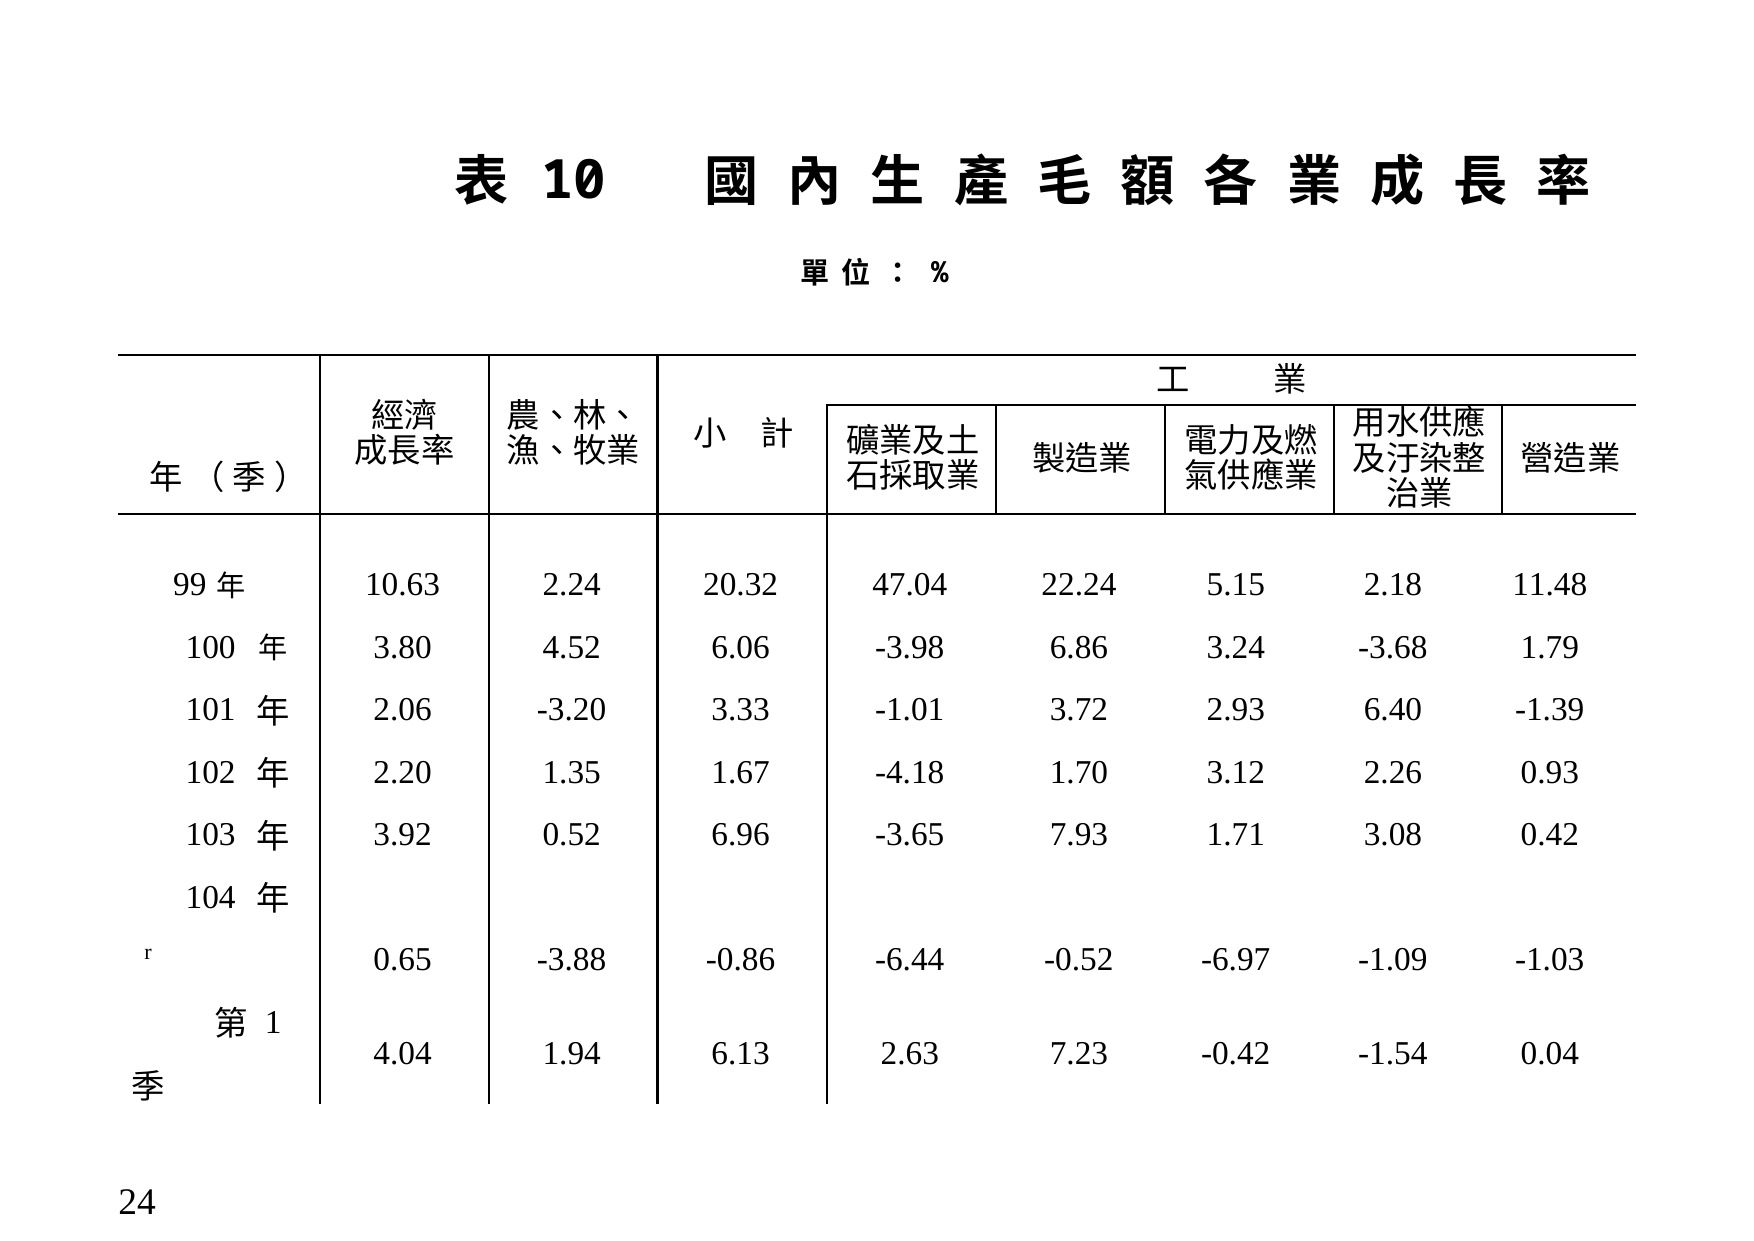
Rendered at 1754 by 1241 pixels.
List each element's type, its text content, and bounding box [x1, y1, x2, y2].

table_cell 3.24 [1165, 604, 1322, 667]
table_cell 99年 [118, 515, 319, 604]
table_cell -4.18 [828, 729, 996, 792]
table_cell 7.93 [996, 792, 1165, 854]
table_cell 0.93 [1479, 729, 1636, 792]
table_cell -1.54 [1322, 979, 1479, 1104]
table_cell 6.13 [659, 979, 826, 1104]
table_cell -6.97 [1165, 854, 1322, 979]
table_cell -3.68 [1322, 604, 1479, 667]
table_cell 20.32 [659, 515, 826, 604]
table_cell 2.20 [321, 729, 488, 792]
table_cell 2.06 [321, 667, 488, 729]
table_cell 6.96 [659, 792, 826, 854]
table_cell -1.39 [1479, 667, 1636, 729]
table_cell 製造業 [997, 406, 1164, 512]
table_cell 3.12 [1165, 729, 1322, 792]
table_cell -3.20 [490, 667, 656, 729]
table_cell 0.52 [490, 792, 656, 854]
table_cell 100年 [118, 604, 319, 667]
table_cell 1.94 [490, 979, 656, 1104]
table_cell 3.72 [996, 667, 1165, 729]
subtitle 表10 國內生產毛額各業成長率 單位：% [127, 104, 1627, 292]
table_cell -3.98 [828, 604, 996, 667]
table_cell 2.93 [1165, 667, 1322, 729]
table_cell 1.71 [1165, 792, 1322, 854]
table_cell 2.63 [828, 979, 996, 1104]
table_cell -0.86 [659, 854, 826, 979]
table_cell 7.23 [996, 979, 1165, 1104]
table_header 年（季） [118, 356, 319, 512]
table_cell 0.04 [1479, 979, 1636, 1104]
table_cell 電力及燃氣供應業 [1166, 406, 1333, 512]
table_cell 3.80 [321, 604, 488, 667]
table_cell 3.08 [1322, 792, 1479, 854]
table_cell 1.35 [490, 729, 656, 792]
table_cell 22.24 [996, 515, 1165, 604]
table_cell -1.09 [1322, 854, 1479, 979]
table_cell 6.40 [1322, 667, 1479, 729]
table_cell -6.44 [828, 854, 996, 979]
table_cell 1.67 [659, 729, 826, 792]
table_cell 5.15 [1165, 515, 1322, 604]
table_cell 用水供應及汙染整治業 [1335, 406, 1501, 512]
table_cell 2.24 [490, 515, 656, 604]
table_cell 4.04 [321, 979, 488, 1104]
table_cell 6.86 [996, 604, 1165, 667]
table_cell 47.04 [828, 515, 996, 604]
table_cell 1.79 [1479, 604, 1636, 667]
table_cell 第1季 [118, 979, 319, 1104]
table_cell 2.18 [1322, 515, 1479, 604]
table_cell 4.52 [490, 604, 656, 667]
table_header 小 計 [659, 356, 827, 512]
table_header 經濟 成長率 [321, 356, 488, 512]
table_cell 0.65 [321, 854, 488, 979]
table_cell 營造業 [1503, 406, 1636, 512]
table_cell 2.26 [1322, 729, 1479, 792]
table_header 工 業 [827, 356, 1636, 404]
table_cell 103年 [118, 792, 319, 854]
table_cell -0.52 [996, 854, 1165, 979]
table_cell 102年 [118, 729, 319, 792]
table_cell 104年r [118, 854, 319, 979]
table_cell -0.42 [1165, 979, 1322, 1104]
table_cell 0.42 [1479, 792, 1636, 854]
table_cell 3.33 [659, 667, 826, 729]
table_header 農、林、 漁、牧業 [490, 356, 656, 512]
table_cell 11.48 [1479, 515, 1636, 604]
table_cell 101年 [118, 667, 319, 729]
table_cell 10.63 [321, 515, 488, 604]
table_cell -1.01 [828, 667, 996, 729]
table_cell -3.65 [828, 792, 996, 854]
table_cell 6.06 [659, 604, 826, 667]
table_cell -3.88 [490, 854, 656, 979]
table_cell 1.70 [996, 729, 1165, 792]
table_cell -1.03 [1479, 854, 1636, 979]
table_cell 礦業及土石採取業 [828, 406, 995, 512]
table_cell 3.92 [321, 792, 488, 854]
